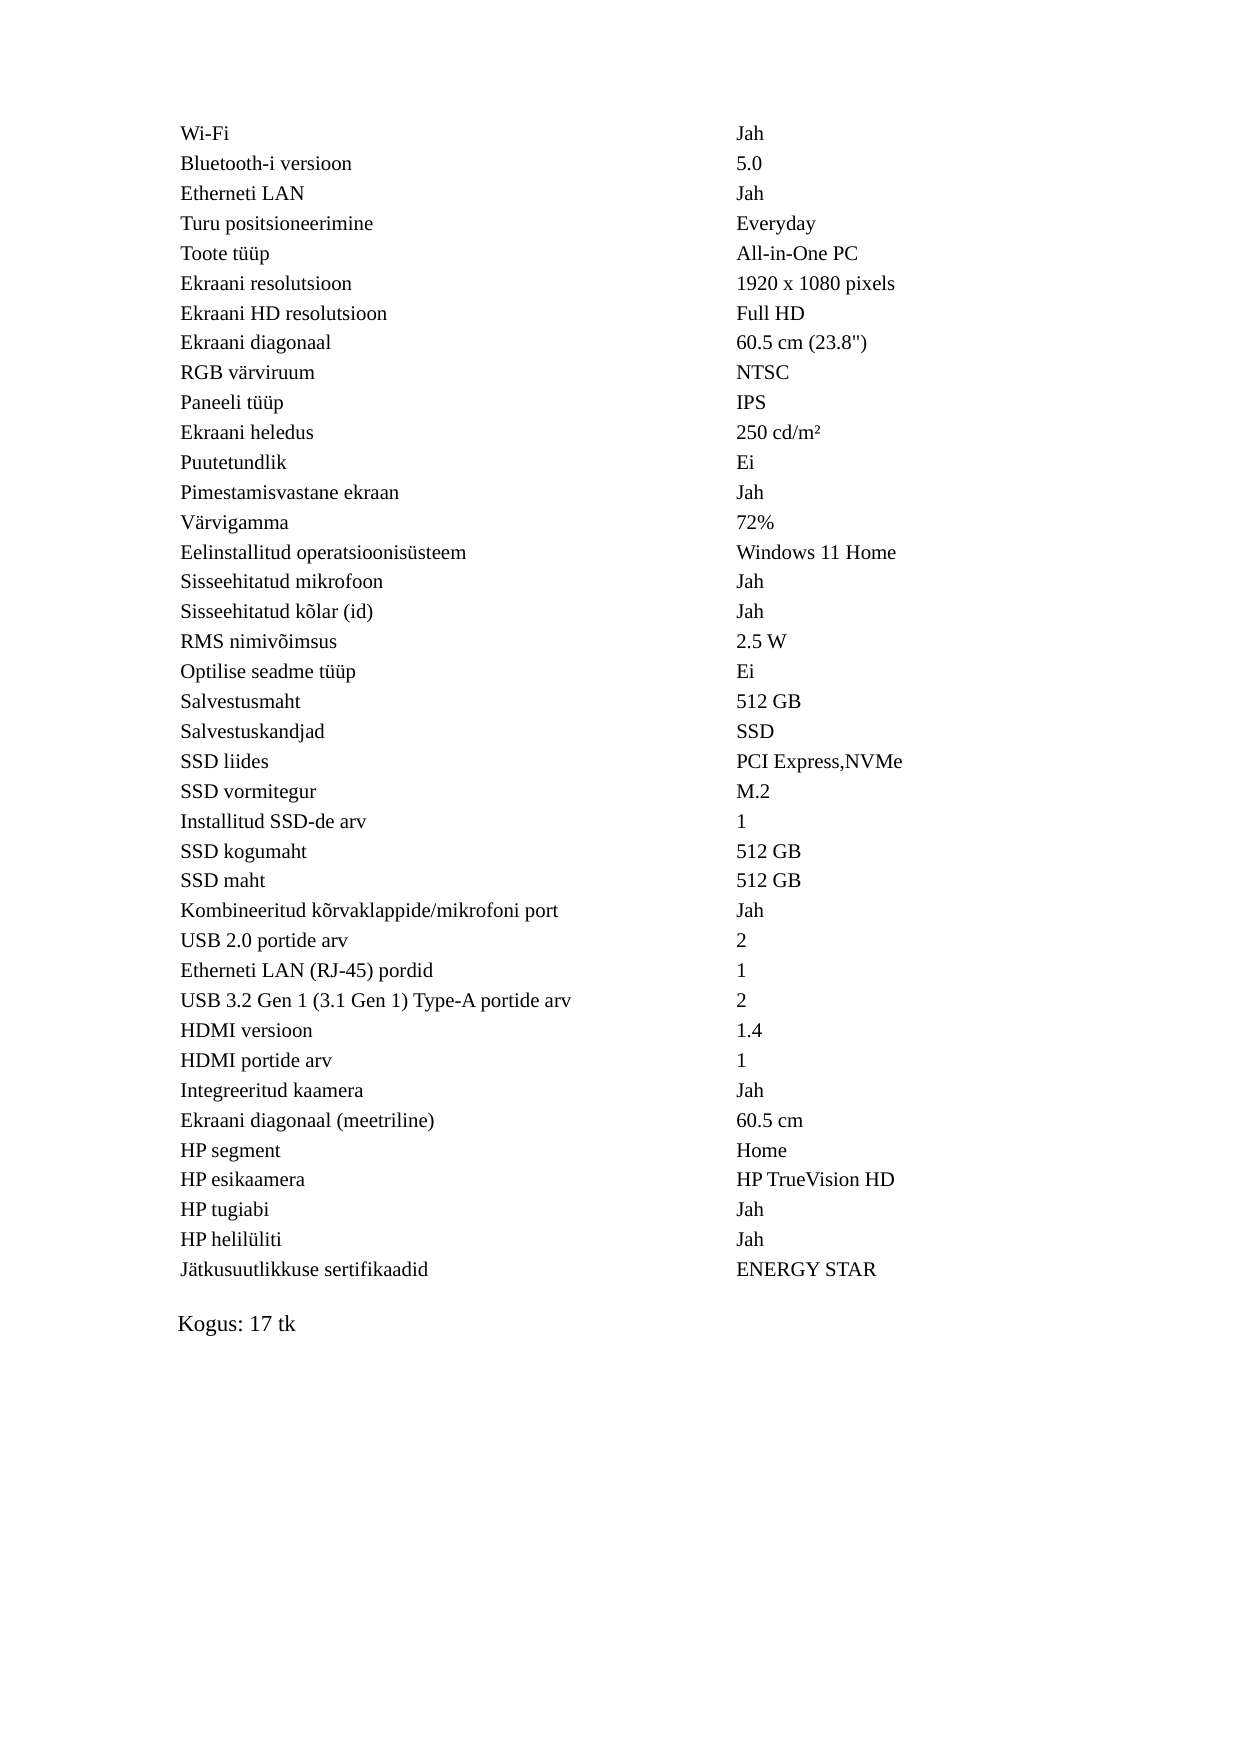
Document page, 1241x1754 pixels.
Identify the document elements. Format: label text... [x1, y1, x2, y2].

table_cell Ekraani diagonaal (meetriline) [177, 1105, 733, 1134]
table_cell All-in-One PC [733, 238, 1001, 268]
table_cell Värvigamma [177, 507, 733, 537]
table_cell Ekraani resolutsioon [177, 268, 733, 297]
table_cell Jätkusuutlikkuse sertifikaadid [177, 1254, 733, 1284]
table_cell Turu positsioneerimine [177, 208, 733, 238]
table_cell HP segment [177, 1135, 733, 1164]
table_cell Jah [733, 118, 1001, 148]
table_cell Jah [733, 178, 1001, 208]
table_cell HDMI portide arv [177, 1045, 733, 1075]
table_cell Optilise seadme tüüp [177, 656, 733, 686]
table_cell Full HD [733, 298, 1001, 327]
table_cell SSD liides [177, 746, 733, 776]
table_cell HP tugiabi [177, 1194, 733, 1224]
table_cell Ekraani diagonaal [177, 328, 733, 357]
table_cell 2 [733, 985, 1001, 1015]
table_cell Everyday [733, 208, 1001, 238]
table_cell Sisseehitatud kõlar (id) [177, 596, 733, 626]
table_cell RGB värviruum [177, 357, 733, 387]
table_cell Toote tüüp [177, 238, 733, 268]
table_cell 72% [733, 507, 1001, 537]
table_cell 1 [733, 1045, 1001, 1075]
table_cell 1 [733, 806, 1001, 836]
table_cell USB 2.0 portide arv [177, 925, 733, 955]
table_cell 250 cd/m² [733, 417, 1001, 447]
table_cell Ei [733, 447, 1001, 477]
table_cell HP esikaamera [177, 1165, 733, 1194]
table_cell 1.4 [733, 1015, 1001, 1045]
table_cell Ei [733, 656, 1001, 686]
table_cell 2.5 W [733, 626, 1001, 656]
table_cell Jah [733, 1194, 1001, 1224]
table_cell SSD vormitegur [177, 776, 733, 806]
table_cell 60.5 cm [733, 1105, 1001, 1134]
table_cell SSD [733, 716, 1001, 746]
table_cell 1920 x 1080 pixels [733, 268, 1001, 297]
table_cell Jah [733, 596, 1001, 626]
table_cell Eelinstallitud operatsioonisüsteem [177, 537, 733, 567]
table_cell Jah [733, 567, 1001, 596]
table_cell Salvestuskandjad [177, 716, 733, 746]
table_cell USB 3.2 Gen 1 (3.1 Gen 1) Type-A portide arv [177, 985, 733, 1015]
table_cell SSD kogumaht [177, 836, 733, 866]
table_cell 512 GB [733, 686, 1001, 716]
table_cell Home [733, 1135, 1001, 1164]
table_cell Ekraani HD resolutsioon [177, 298, 733, 327]
table_cell Bluetooth-i versioon [177, 148, 733, 178]
table_cell 512 GB [733, 836, 1001, 866]
table_cell PCI Express,NVMe [733, 746, 1001, 776]
table_cell IPS [733, 387, 1001, 417]
table_cell Integreeritud kaamera [177, 1075, 733, 1105]
table_cell 512 GB [733, 866, 1001, 895]
table_cell Jah [733, 895, 1001, 925]
table_cell Puutetundlik [177, 447, 733, 477]
table_cell HP helilüliti [177, 1224, 733, 1254]
table_cell ENERGY STAR [733, 1254, 1001, 1284]
table_cell NTSC [733, 357, 1001, 387]
table_cell Jah [733, 477, 1001, 507]
table_cell Jah [733, 1075, 1001, 1105]
table_cell Ekraani heledus [177, 417, 733, 447]
table_cell RMS nimivõimsus [177, 626, 733, 656]
table_cell 2 [733, 925, 1001, 955]
text Kogus: 17 tk [177, 1310, 1122, 1337]
table_cell Pimestamisvastane ekraan [177, 477, 733, 507]
table_cell HDMI versioon [177, 1015, 733, 1045]
table_cell SSD maht [177, 866, 733, 895]
table_cell 1 [733, 955, 1001, 985]
table_cell Installitud SSD-de arv [177, 806, 733, 836]
table_cell Etherneti LAN (RJ-45) pordid [177, 955, 733, 985]
table_cell Sisseehitatud mikrofoon [177, 567, 733, 596]
table_cell Paneeli tüüp [177, 387, 733, 417]
table_cell 5.0 [733, 148, 1001, 178]
table_cell Wi-Fi [177, 118, 733, 148]
table_cell Kombineeritud kõrvaklappide/mikrofoni port [177, 895, 733, 925]
table_cell Windows 11 Home [733, 537, 1001, 567]
table_cell Etherneti LAN [177, 178, 733, 208]
table_cell 60.5 cm (23.8") [733, 328, 1001, 357]
table_cell HP TrueVision HD [733, 1165, 1001, 1194]
table_cell Jah [733, 1224, 1001, 1254]
table_cell M.2 [733, 776, 1001, 806]
table_cell Salvestusmaht [177, 686, 733, 716]
